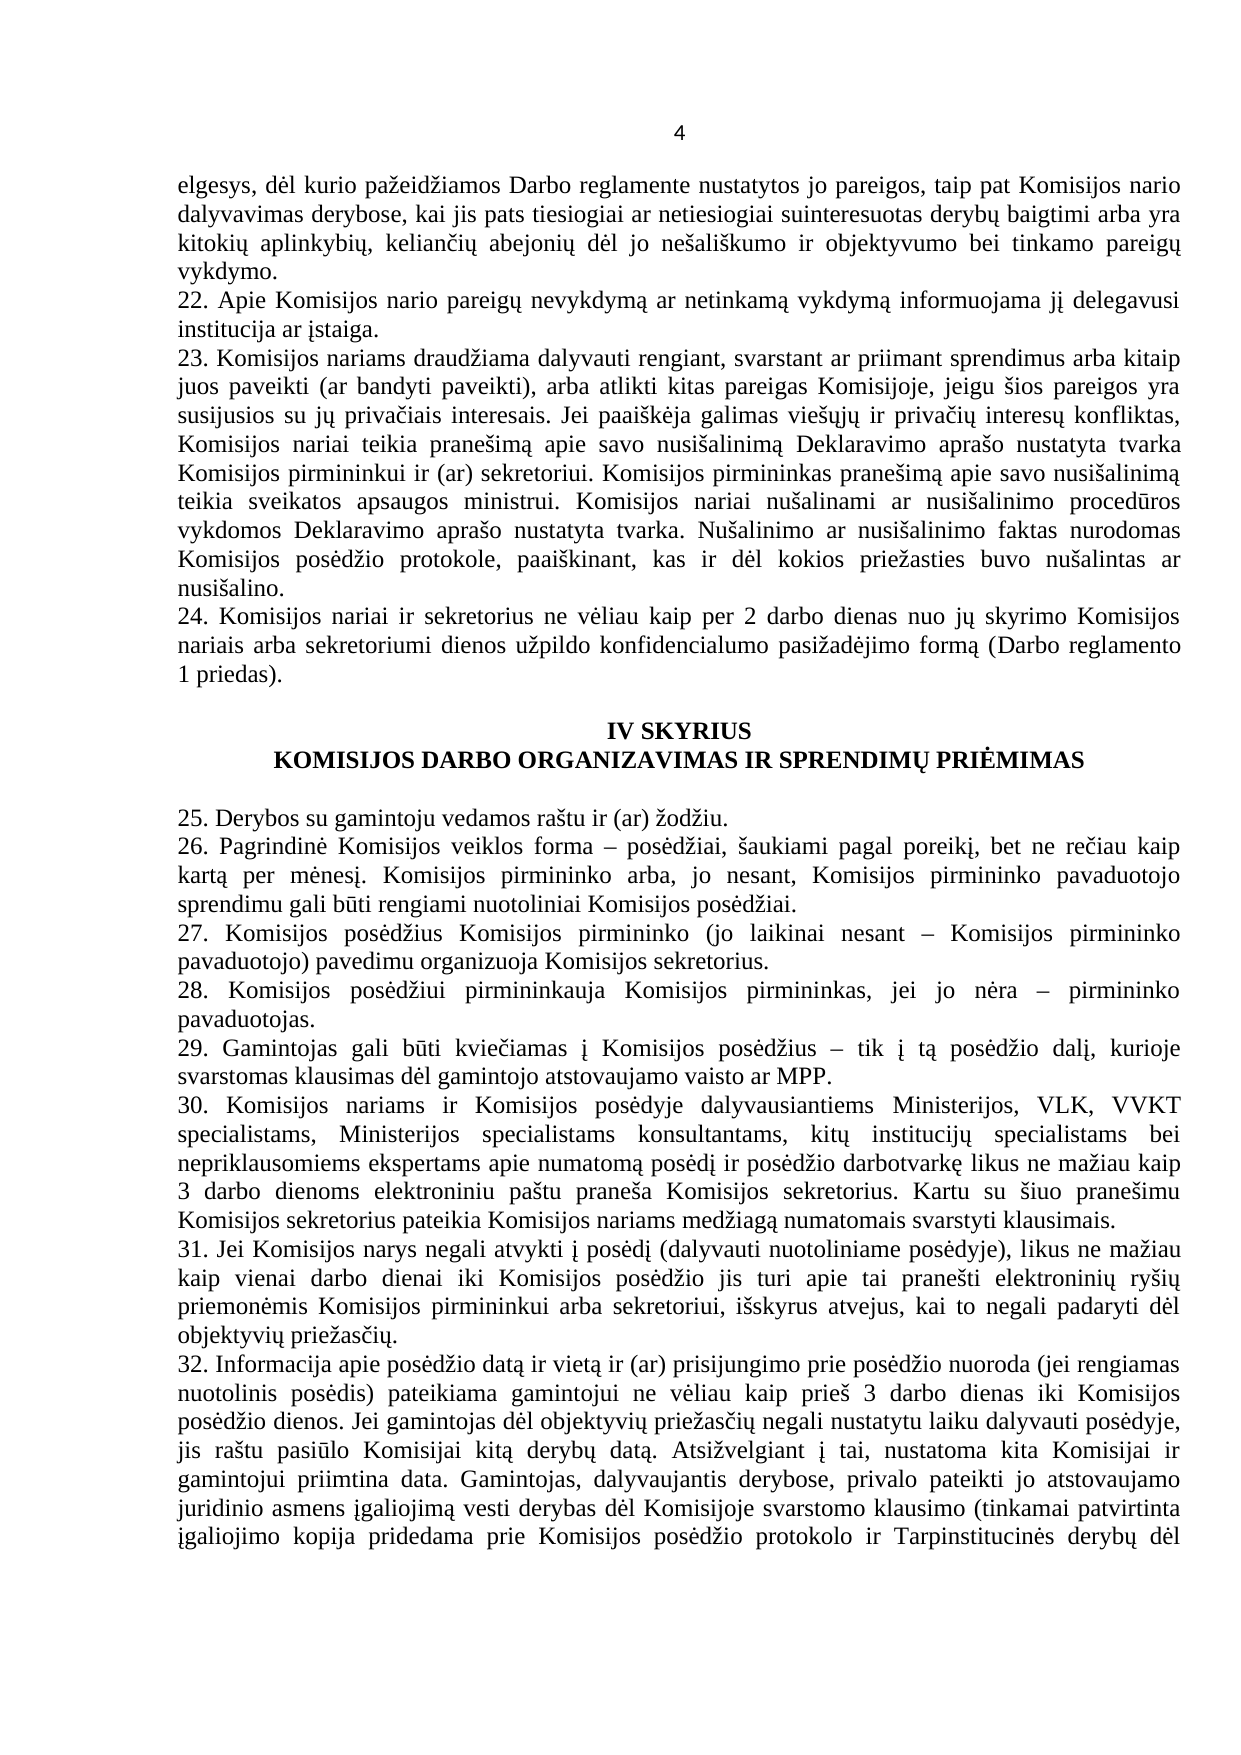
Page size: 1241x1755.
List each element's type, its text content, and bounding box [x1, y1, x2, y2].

text 27. Komisijos posėdžius Komisijos pirmininko (jo laikinai nesant – Komisijos pirmininko pavaduotojo) pavedimu organizuoja Komisijos sekretorius. [177, 918, 1181, 975]
text 31. Jei Komisijos narys negali atvykti į posėdį (dalyvauti nuotoliniame posėdyje), likus ne mažiau kaip vienai darbo dienai iki Komisijos posėdžio jis turi apie tai pranešti elektroninių ryšių priemonėmis Komisijos pirmininkui arba sekretoriui, išskyrus atvejus, kai to negali padaryti dėl objektyvių priežasčių. [177, 1234, 1181, 1349]
text 26. Pagrindinė Komisijos veiklos forma – posėdžiai, šaukiami pagal poreikį, bet ne rečiau kaip kartą per mėnesį. Komisijos pirmininko arba, jo nesant, Komisijos pirmininko pavaduotojo sprendimu gali būti rengiami nuotoliniai Komisijos posėdžiai. [177, 831, 1181, 918]
text 22. Apie Komisijos nario pareigų nevykdymą ar netinkamą vykdymą informuojama jį delegavusi institucija ar įstaiga. [177, 285, 1181, 343]
text 28. Komisijos posėdžiui pirmininkauja Komisijos pirmininkas, jei jo nėra – pirmininko pavaduotojas. [177, 975, 1181, 1033]
text 29. Gamintojas gali būti kviečiamas į Komisijos posėdžius – tik į tą posėdžio dalį, kurioje svarstomas klausimas dėl gamintojo atstovaujamo vaisto ar MPP. [177, 1033, 1181, 1090]
text elgesys, dėl kurio pažeidžiamos Darbo reglamente nustatytos jo pareigos, taip pat Komisijos nario dalyvavimas derybose, kai jis pats tiesiogiai ar netiesiogiai suinteresuotas derybų baigtimi arba yra kitokių aplinkybių, keliančių abejonių dėl jo nešališkumo ir objektyvumo bei tinkamo pareigų vykdymo. [177, 170, 1181, 285]
text 32. Informacija apie posėdžio datą ir vietą ir (ar) prisijungimo prie posėdžio nuoroda (jei rengiamas nuotolinis posėdis) pateikiama gamintojui ne vėliau kaip prieš 3 darbo dienas iki Komisijos posėdžio dienos. Jei gamintojas dėl objektyvių priežasčių negali nustatytu laiku dalyvauti posėdyje, jis raštu pasiūlo Komisijai kitą derybų datą. Atsižvelgiant į tai, nustatoma kita Komisijai ir gamintojui priimtina data. Gamintojas, dalyvaujantis derybose, privalo pateikti jo atstovaujamo juridinio asmens įgaliojimą vesti derybas dėl Komisijoje svarstomo klausimo (tinkamai patvirtinta įgaliojimo kopija pridedama prie Komisijos posėdžio protokolo ir Tarpinstitucinės derybų dėl [177, 1349, 1181, 1550]
text IV SKYRIUS [177, 716, 1181, 745]
text KOMISIJOS DARBO ORGANIZAVIMAS IR SPRENDIMŲ PRIĖMIMAS [177, 745, 1181, 774]
text 24. Komisijos nariai ir sekretorius ne vėliau kaip per 2 darbo dienas nuo jų skyrimo Komisijos nariais arba sekretoriumi dienos užpildo konfidencialumo pasižadėjimo formą (Darbo reglamento 1 priedas). [177, 601, 1181, 688]
text 25. Derybos su gamintoju vedamos raštu ir (ar) žodžiu. [177, 803, 1181, 831]
text 23. Komisijos nariams draudžiama dalyvauti rengiant, svarstant ar priimant sprendimus arba kitaip juos paveikti (ar bandyti paveikti), arba atlikti kitas pareigas Komisijoje, jeigu šios pareigos yra susijusios su jų privačiais interesais. Jei paaiškėja galimas viešųjų ir privačių interesų konfliktas, Komisijos nariai teikia pranešimą apie savo nusišalinimą Deklaravimo aprašo nustatyta tvarka Komisijos pirmininkui ir (ar) sekretoriui. Komisijos pirmininkas pranešimą apie savo nusišalinimą teikia sveikatos apsaugos ministrui. Komisijos nariai nušalinami ar nusišalinimo procedūros vykdomos Deklaravimo aprašo nustatyta tvarka. Nušalinimo ar nusišalinimo faktas nurodomas Komisijos posėdžio protokole, paaiškinant, kas ir dėl kokios priežasties buvo nušalintas ar nusišalino. [177, 343, 1181, 601]
text 30. Komisijos nariams ir Komisijos posėdyje dalyvausiantiems Ministerijos, VLK, VVKT specialistams, Ministerijos specialistams konsultantams, kitų institucijų specialistams bei nepriklausomiems ekspertams apie numatomą posėdį ir posėdžio darbotvarkę likus ne mažiau kaip 3 darbo dienoms elektroniniu paštu praneša Komisijos sekretorius. Kartu su šiuo pranešimu Komisijos sekretorius pateikia Komisijos nariams medžiagą numatomais svarstyti klausimais. [177, 1090, 1181, 1234]
